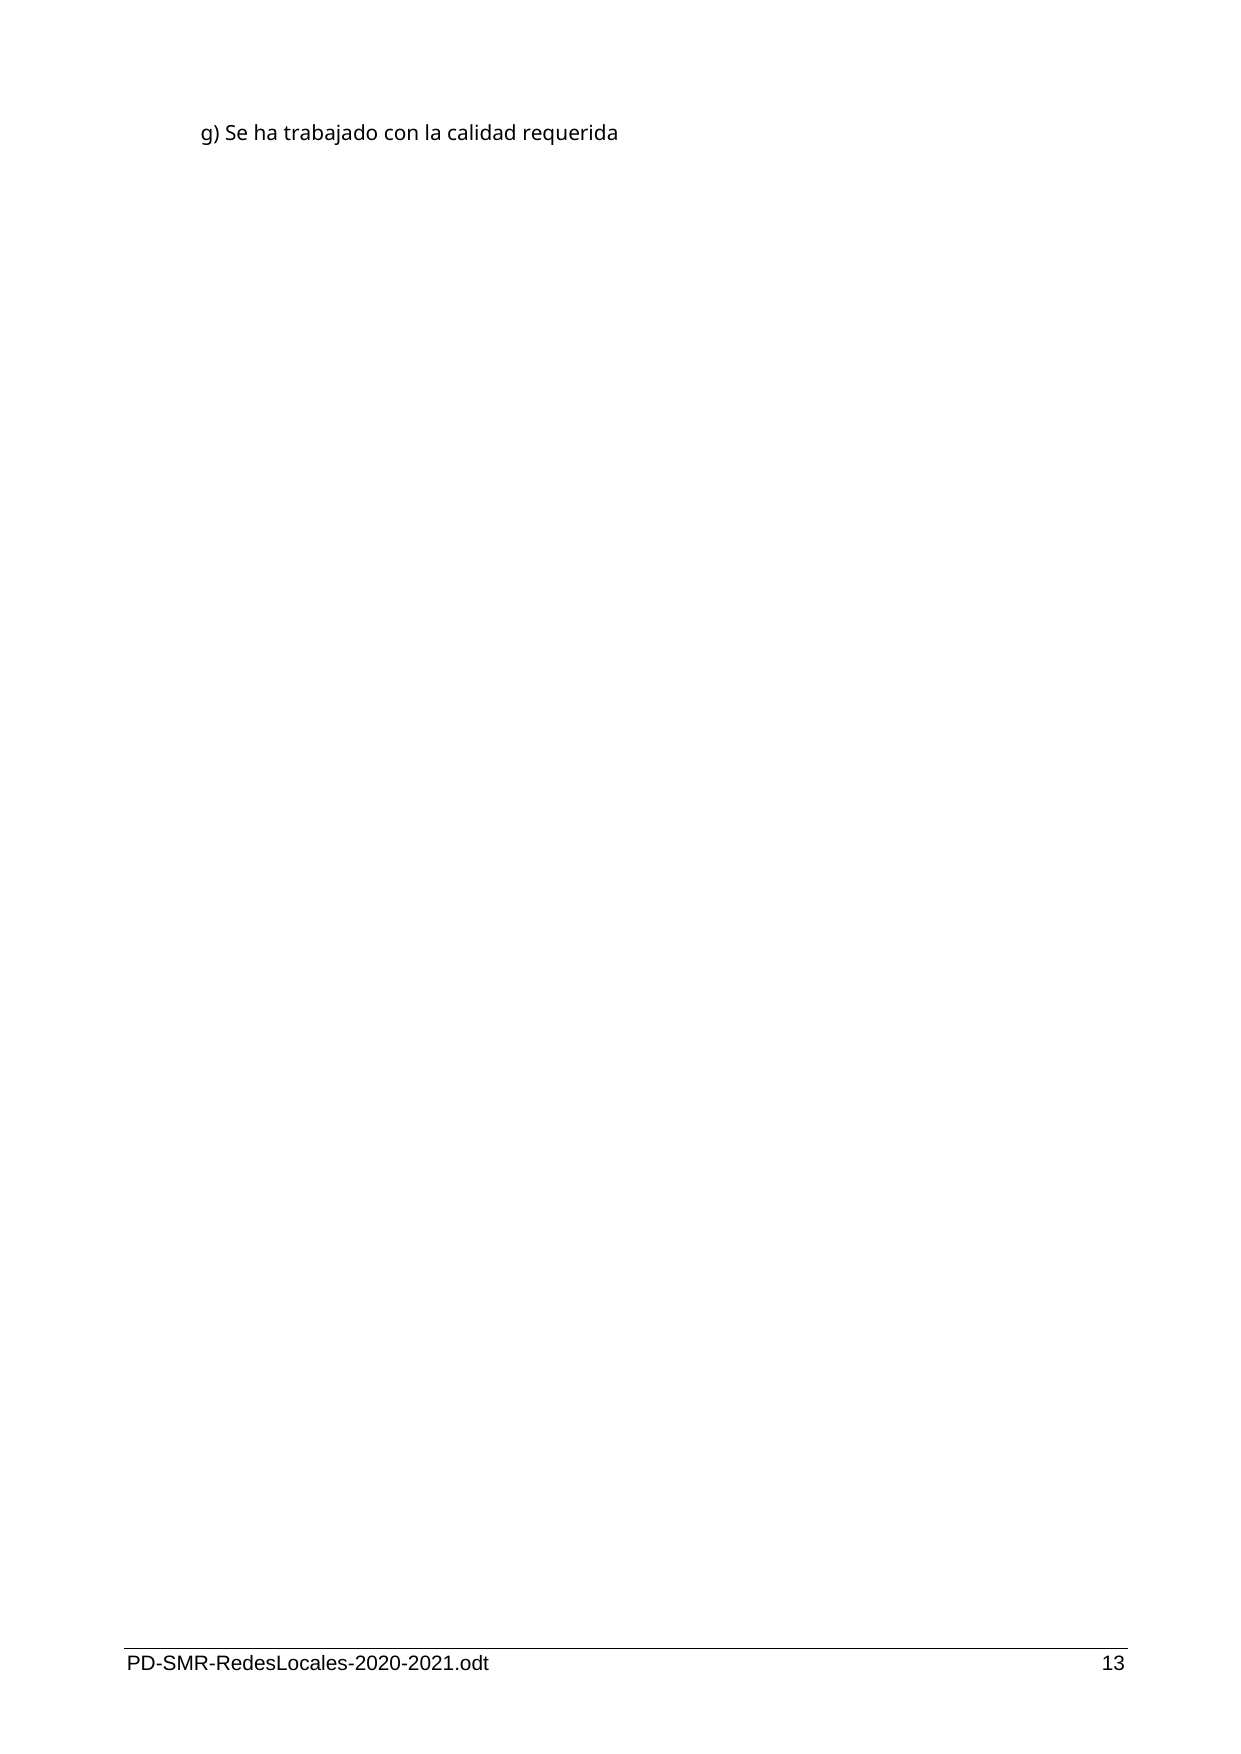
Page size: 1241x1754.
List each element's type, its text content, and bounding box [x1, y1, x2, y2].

text g) Se ha trabajado con la calidad requerida [200, 118, 1125, 147]
